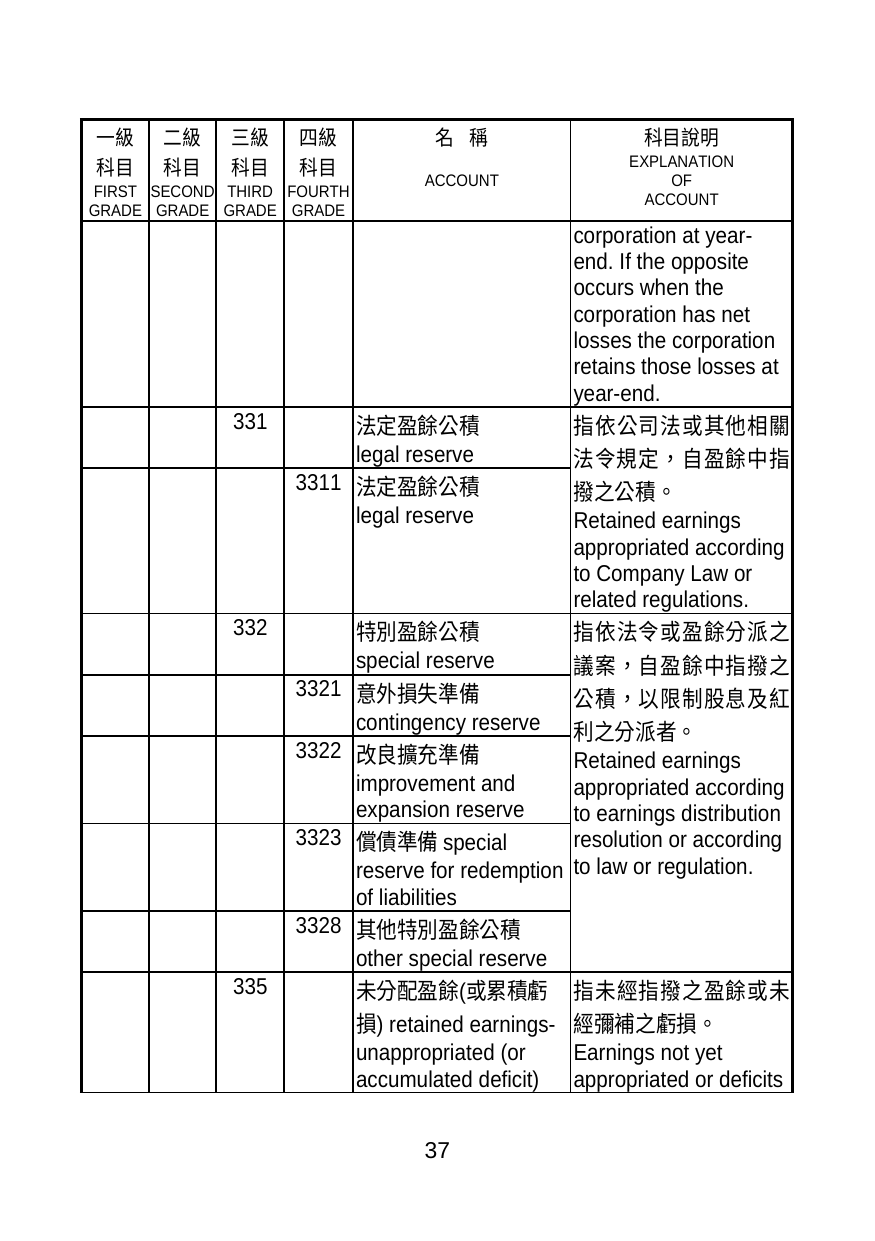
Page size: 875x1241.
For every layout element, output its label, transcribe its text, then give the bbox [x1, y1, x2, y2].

table_cell [150, 469, 215, 613]
table_cell 意外損失準備contingency reserve [354, 676, 570, 735]
table_cell [217, 737, 283, 822]
table_cell [83, 973, 148, 1092]
table_cell [83, 912, 148, 971]
table_cell 未分配盈餘(或累積虧損) retained earnings-unappropriated (or accumulated deficit) [354, 973, 570, 1092]
table_cell 指依法令或盈餘分派之議案，自盈餘中指撥之公積，以限制股息及紅利之分派者。 Retained earnings appropriated according to earnings distribution resolution or according to law or regulation. [571, 614, 791, 971]
table_cell 3321 [285, 676, 352, 735]
table_cell 指依公司法或其他相關法令規定，自盈餘中指撥之公積。 Retained earnings appropriated according to Company Law or related regulations. [571, 408, 791, 613]
table_cell 指未經指撥之盈餘或未經彌補之虧損。 Earnings not yet appropriated or deficits [571, 973, 791, 1092]
table_cell [83, 824, 148, 910]
table_cell [150, 614, 215, 674]
table_cell [150, 912, 215, 971]
table_header 科目說明 EXPLANATION OF aCCOUNT [571, 121, 791, 220]
table_cell [83, 222, 148, 406]
table_cell [83, 614, 148, 674]
table_cell [285, 973, 352, 1092]
table_cell [217, 676, 283, 735]
table_cell [285, 408, 352, 467]
table_header 名 稱 account [354, 121, 570, 220]
table_cell corporation at year-end. If the opposite occurs when the corporation has net losses the corporation retains those losses at year-end. [571, 222, 791, 406]
table_cell 3323 [285, 824, 352, 910]
table_header 二級 科目 seCOND grade [150, 121, 215, 220]
table_cell 償債準備special reserve for redemption of liabilities [354, 824, 570, 910]
table_cell [150, 737, 215, 822]
table_cell 3311 [285, 469, 352, 613]
table_cell 3322 [285, 737, 352, 822]
table_cell 法定盈餘公積 legal reserve [354, 408, 570, 467]
table_cell [150, 408, 215, 467]
table_header 四級 科目 FOURTH grade [285, 121, 352, 220]
table_cell [285, 222, 352, 406]
table_cell 法定盈餘公積 legal reserve [354, 469, 570, 613]
table_cell [150, 973, 215, 1092]
table_cell 改良擴充準備improvement and expansion reserve [354, 737, 570, 822]
table_header 一級 科目 first grade [83, 121, 148, 220]
table_cell [150, 824, 215, 910]
table_cell [217, 222, 283, 406]
table_cell [354, 222, 570, 406]
table_cell [83, 737, 148, 822]
table_cell 331 [217, 408, 283, 467]
table_cell [83, 469, 148, 613]
table_cell [217, 824, 283, 910]
table_cell [83, 408, 148, 467]
table_cell [150, 222, 215, 406]
table_cell [150, 676, 215, 735]
table_cell 332 [217, 614, 283, 674]
table_cell 335 [217, 973, 283, 1092]
table_cell [217, 912, 283, 971]
table_cell [285, 614, 352, 674]
table_cell 特別盈餘公積 special reserve [354, 614, 570, 674]
table_cell [83, 676, 148, 735]
table_cell 其他特別盈餘公積other special reserve [354, 912, 570, 971]
table_cell 3328 [285, 912, 352, 971]
table_header 三級 科目 THIRD grade [217, 121, 283, 220]
table_cell [217, 469, 283, 613]
